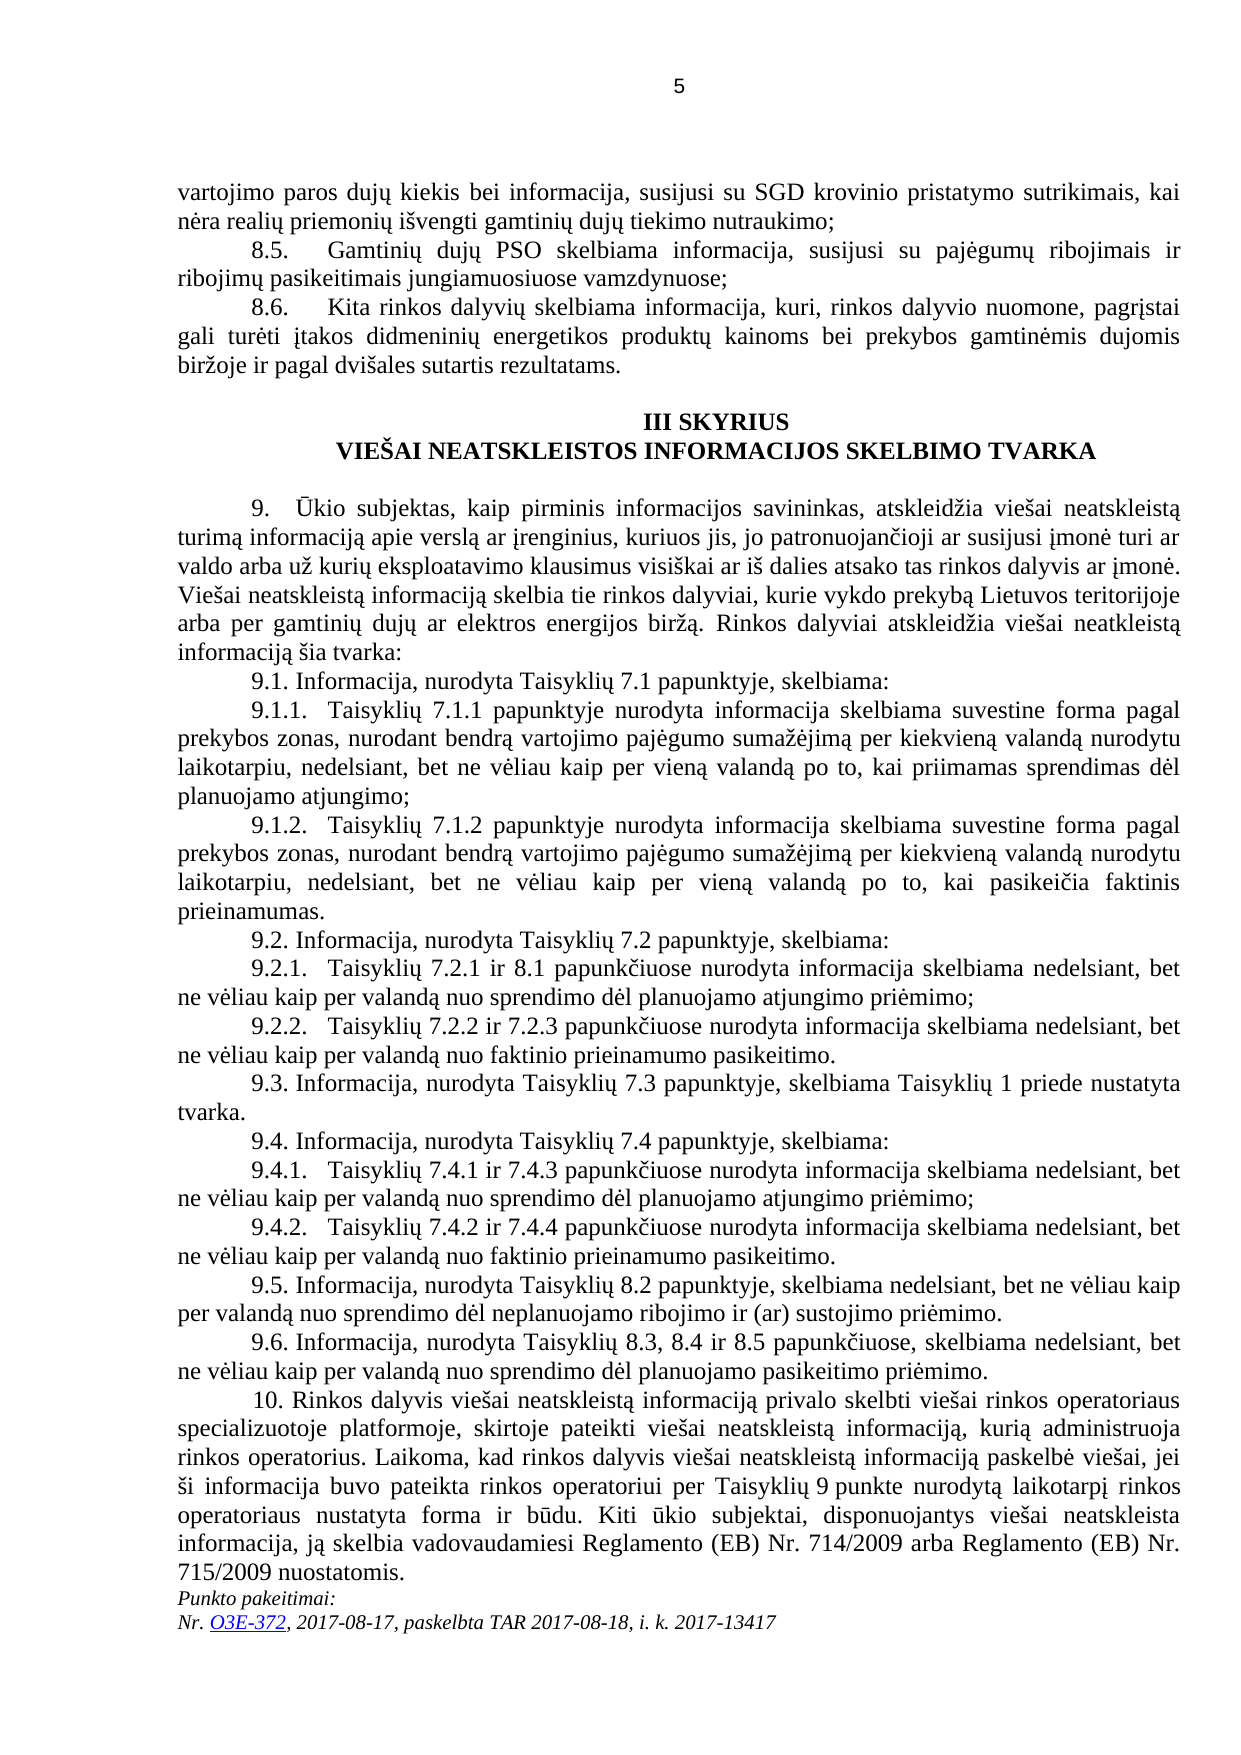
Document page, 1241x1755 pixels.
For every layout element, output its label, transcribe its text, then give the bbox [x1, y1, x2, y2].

text 9.1.1. Taisyklių 7.1.1 papunktyje nurodyta informacija skelbiama suvestine forma pagal prekybos zonas, nurodant bendrą vartojimo pajėgumo sumažėjimą per kiekvieną valandą nurodytu laikotarpiu, nedelsiant, bet ne vėliau kaip per vieną valandą po to, kai priimamas sprendimas dėl planuojamo atjungimo; [177, 695, 1181, 810]
text 9.1. Informacija, nurodyta Taisyklių 7.1 papunktyje, skelbiama: [177, 666, 1181, 695]
text 9.4. Informacija, nurodyta Taisyklių 7.4 papunktyje, skelbiama: [177, 1126, 1181, 1155]
text 9.2.2. Taisyklių 7.2.2 ir 7.2.3 papunkčiuose nurodyta informacija skelbiama nedelsiant, bet ne vėliau kaip per valandą nuo faktinio prieinamumo pasikeitimo. [177, 1011, 1181, 1068]
text Punkto pakeitimai: [177, 1586, 1181, 1610]
text 8.5. Gamtinių dujų PSO skelbiama informacija, susijusi su pajėgumų ribojimais ir ribojimų pasikeitimais jungiamuosiuose vamzdynuose; [177, 235, 1181, 292]
text 8.6. Kita rinkos dalyvių skelbiama informacija, kuri, rinkos dalyvio nuomone, pagrįstai gali turėti įtakos didmeninių energetikos produktų kainoms bei prekybos gamtinėmis dujomis biržoje ir pagal dvišales sutartis rezultatams. [177, 292, 1181, 378]
text 9.3. Informacija, nurodyta Taisyklių 7.3 papunktyje, skelbiama Taisyklių 1 priede nustatyta tvarka. [177, 1068, 1181, 1126]
text vartojimo paros dujų kiekis bei informacija, susijusi su SGD krovinio pristatymo sutrikimais, kai nėra realių priemonių išvengti gamtinių dujų tiekimo nutraukimo; [177, 177, 1181, 235]
text VIEŠAI NEATSKLEISTOS INFORMACIJOS SKELBIMO TVARKA [251, 436, 1181, 465]
text 9.5. Informacija, nurodyta Taisyklių 8.2 papunktyje, skelbiama nedelsiant, bet ne vėliau kaip per valandą nuo sprendimo dėl neplanuojamo ribojimo ir (ar) sustojimo priėmimo. [177, 1270, 1181, 1327]
text 9.4.2. Taisyklių 7.4.2 ir 7.4.4 papunkčiuose nurodyta informacija skelbiama nedelsiant, bet ne vėliau kaip per valandą nuo faktinio prieinamumo pasikeitimo. [177, 1212, 1181, 1270]
text 9.2. Informacija, nurodyta Taisyklių 7.2 papunktyje, skelbiama: [177, 925, 1181, 953]
text 9.6. Informacija, nurodyta Taisyklių 8.3, 8.4 ir 8.5 papunkčiuose, skelbiama nedelsiant, bet ne vėliau kaip per valandą nuo sprendimo dėl planuojamo pasikeitimo priėmimo. [177, 1327, 1181, 1385]
text 9.1.2. Taisyklių 7.1.2 papunktyje nurodyta informacija skelbiama suvestine forma pagal prekybos zonas, nurodant bendrą vartojimo pajėgumo sumažėjimą per kiekvieną valandą nurodytu laikotarpiu, nedelsiant, bet ne vėliau kaip per vieną valandą po to, kai pasikeičia faktinis prieinamumas. [177, 810, 1181, 925]
text 9.4.1. Taisyklių 7.4.1 ir 7.4.3 papunkčiuose nurodyta informacija skelbiama nedelsiant, bet ne vėliau kaip per valandą nuo sprendimo dėl planuojamo atjungimo priėmimo; [177, 1155, 1181, 1212]
text III SKYRIUS [251, 407, 1181, 436]
text 9.2.1. Taisyklių 7.2.1 ir 8.1 papunkčiuose nurodyta informacija skelbiama nedelsiant, bet ne vėliau kaip per valandą nuo sprendimo dėl planuojamo atjungimo priėmimo; [177, 953, 1181, 1011]
text Nr. O3E-372, 2017-08-17, paskelbta TAR 2017-08-18, i. k. 2017-13417 [177, 1610, 1181, 1634]
text 10. Rinkos dalyvis viešai neatskleistą informaciją privalo skelbti viešai rinkos operatoriaus specializuotoje platformoje, skirtoje pateikti viešai neatskleistą informaciją, kurią administruoja rinkos operatorius. Laikoma, kad rinkos dalyvis viešai neatskleistą informaciją paskelbė viešai, jei ši informacija buvo pateikta rinkos operatoriui per Taisyklių 9 punkte nurodytą laikotarpį rinkos operatoriaus nustatyta forma ir būdu. Kiti ūkio subjektai, disponuojantys viešai neatskleista informacija, ją skelbia vadovaudamiesi Reglamento (EB) Nr. 714/2009 arba Reglamento (EB) Nr. 715/2009 nuostatomis. [177, 1385, 1181, 1586]
text 9. Ūkio subjektas, kaip pirminis informacijos savininkas, atskleidžia viešai neatskleistą turimą informaciją apie verslą ar įrenginius, kuriuos jis, jo patronuojančioji ar susijusi įmonė turi ar valdo arba už kurių eksploatavimo klausimus visiškai ar iš dalies atsako tas rinkos dalyvis ar įmonė. Viešai neatskleistą informaciją skelbia tie rinkos dalyviai, kurie vykdo prekybą Lietuvos teritorijoje arba per gamtinių dujų ar elektros energijos biržą. Rinkos dalyviai atskleidžia viešai neatkleistą informaciją šia tvarka: [177, 493, 1181, 666]
